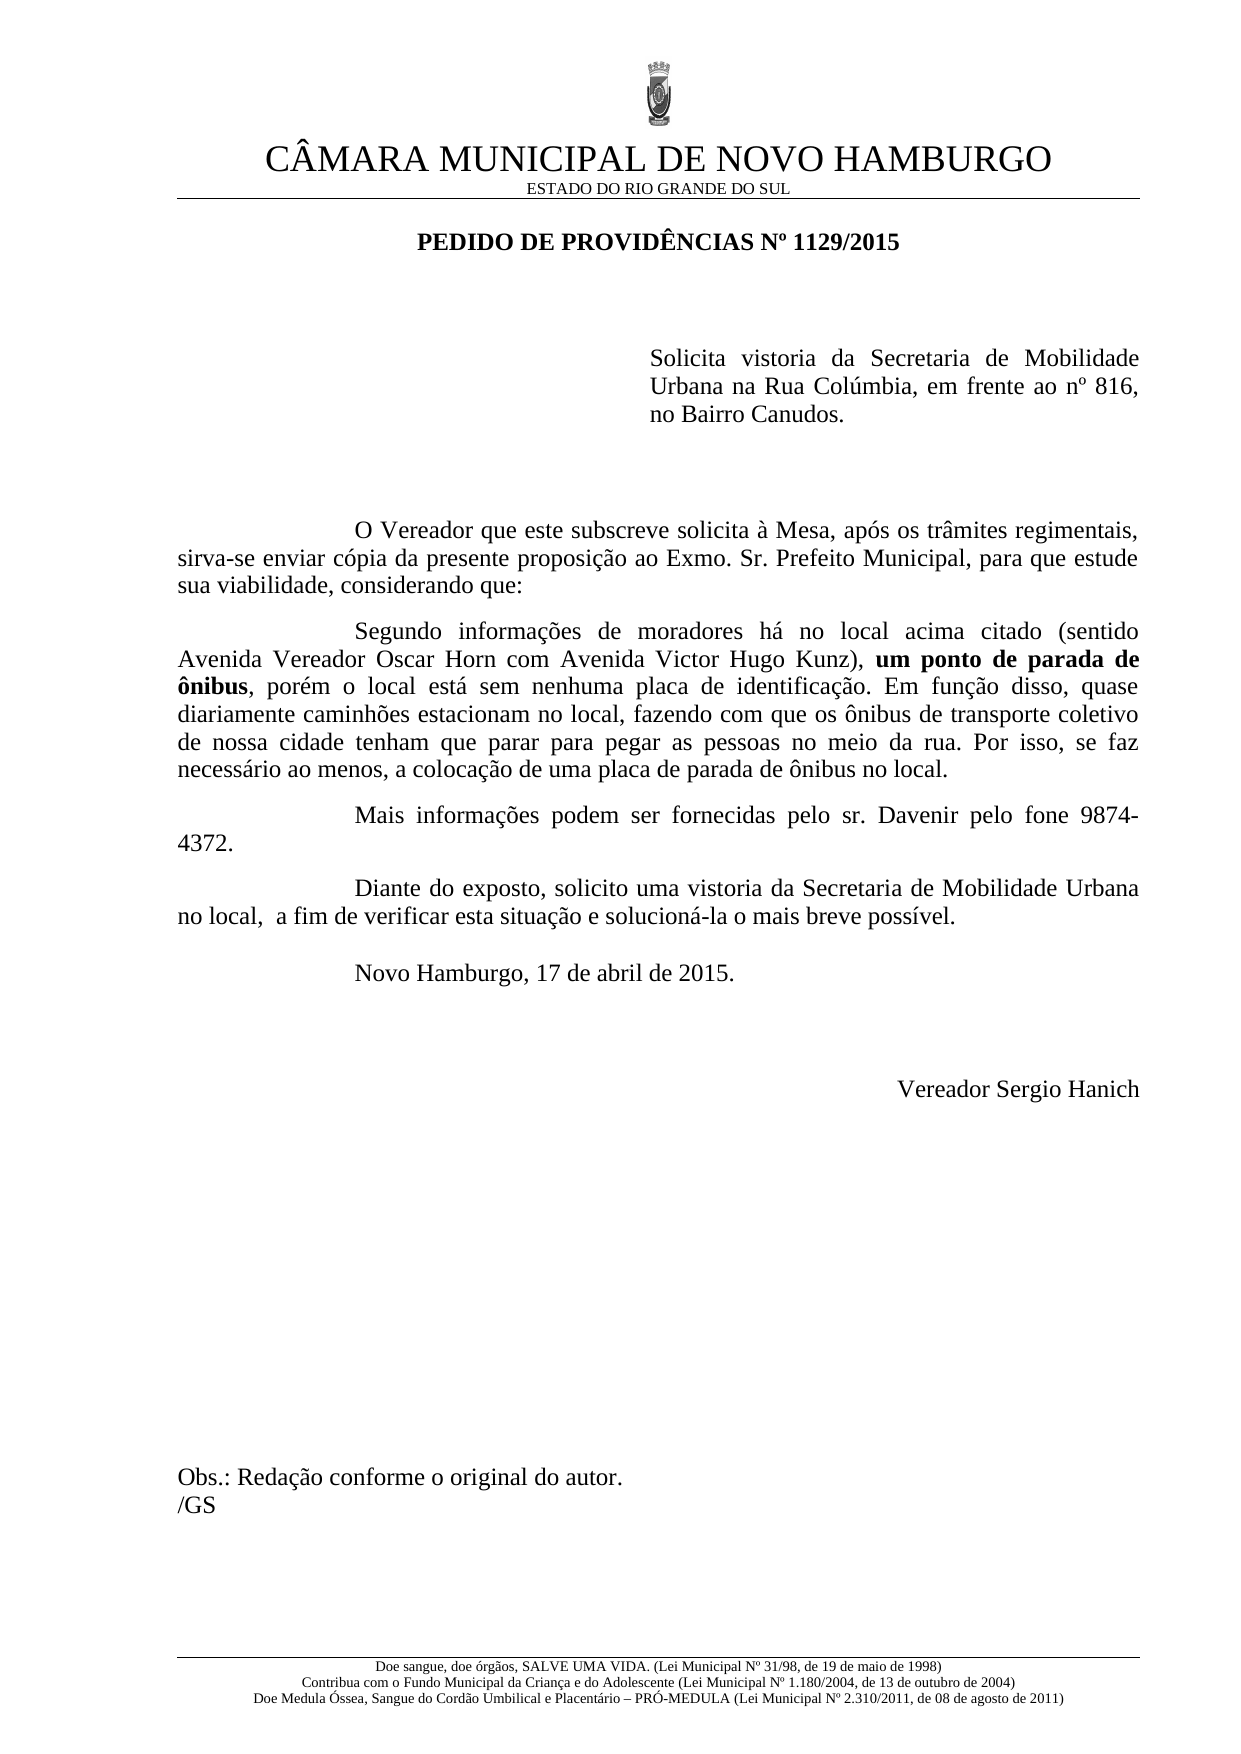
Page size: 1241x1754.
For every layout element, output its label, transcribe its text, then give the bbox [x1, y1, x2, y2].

text /GS [177, 1491, 1140, 1519]
text Mais informações podem ser fornecidas pelo sr. Davenir pelo fone 9874-4372. [177, 801, 1140, 856]
text Vereador Sergio Hanich [177, 1075, 1140, 1103]
text Obs.: Redação conforme o original do autor. [177, 1463, 1140, 1491]
text Segundo informações de moradores há no local acima citado (sentido Avenida Vereador Oscar Horn com Avenida Victor Hugo Kunz), um ponto de parada de ônibus, porém o local está sem nenhuma placa de identificação. Em função disso, quase diariamente caminhões estacionam no local, fazendo com que os ônibus de transporte coletivo de nossa cidade tenham que parar para pegar as pessoas no meio da rua. Por isso, se faz necessário ao menos, a colocação de uma placa de parada de ônibus no local. [177, 617, 1140, 783]
text PEDIDO DE PROVIDÊNCIAS Nº 1129/2015 [177, 228, 1140, 256]
text Diante do exposto, solicito uma vistoria da Secretaria de Mobilidade Urbana no local, a fim de verificar esta situação e solucioná-la o mais breve possível. [177, 874, 1140, 929]
text Solicita vistoria da Secretaria de Mobilidade Urbana na Rua Colúmbia, em frente ao nº 816, no Bairro Canudos. [649, 344, 1140, 428]
text O Vereador que este subscreve solicita à Mesa, após os trâmites regimentais, sirva-se enviar cópia da presente proposição ao Exmo. Sr. Prefeito Municipal, para que estude sua viabilidade, considerando que: [177, 516, 1140, 599]
text Novo Hamburgo, 17 de abril de 2015. [177, 959, 1140, 987]
